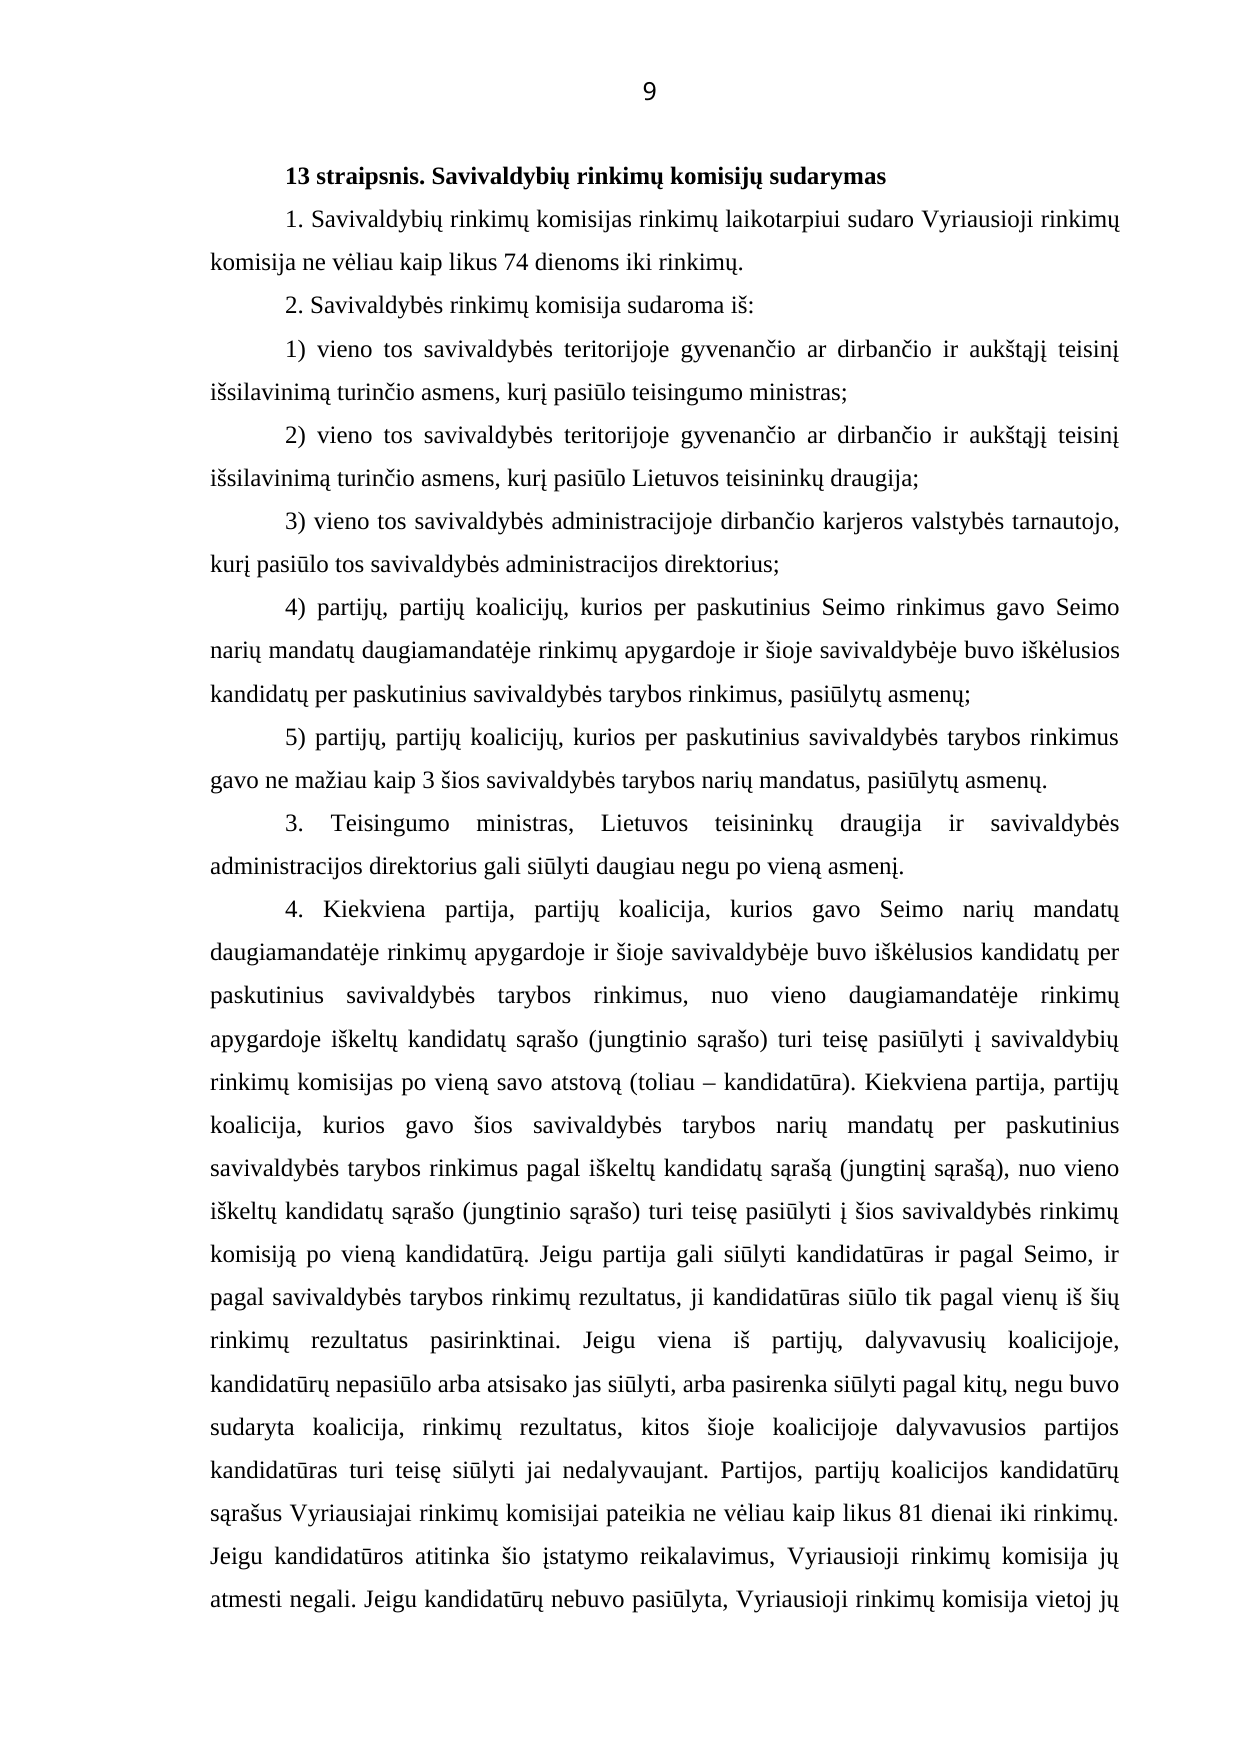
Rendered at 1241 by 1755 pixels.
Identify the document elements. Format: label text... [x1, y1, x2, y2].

text 13 straipsnis. Savivaldybių rinkimų komisijų sudarymas [210, 161, 1120, 190]
text 2. Savivaldybės rinkimų komisija sudaroma iš: [210, 291, 1120, 319]
text 2) vieno tos savivaldybės teritorijoje gyvenančio ar dirbančio ir aukštąjį teisinį išsilavinimą turinčio asmens, kurį pasiūlo Lietuvos teisininkų draugija; [210, 420, 1120, 492]
text 1. Savivaldybių rinkimų komisijas rinkimų laikotarpiui sudaro Vyriausioji rinkimų komisija ne vėliau kaip likus 74 dienoms iki rinkimų. [210, 204, 1120, 276]
text 3. Teisingumo ministras, Lietuvos teisininkų draugija ir savivaldybės administracijos direktorius gali siūlyti daugiau negu po vieną asmenį. [210, 808, 1120, 880]
text 3) vieno tos savivaldybės administracijoje dirbančio karjeros valstybės tarnautojo, kurį pasiūlo tos savivaldybės administracijos direktorius; [210, 506, 1120, 578]
text 4. Kiekviena partija, partijų koalicija, kurios gavo Seimo narių mandatų daugiamandatėje rinkimų apygardoje ir šioje savivaldybėje buvo iškėlusios kandidatų per paskutinius savivaldybės tarybos rinkimus, nuo vieno daugiamandatėje rinkimų apygardoje iškeltų kandidatų sąrašo (jungtinio sąrašo) turi teisę pasiūlyti į savivaldybių rinkimų komisijas po vieną savo atstovą (toliau – kandidatūra). Kiekviena partija, partijų koalicija, kurios gavo šios savivaldybės tarybos narių mandatų per paskutinius savivaldybės tarybos rinkimus pagal iškeltų kandidatų sąrašą (jungtinį sąrašą), nuo vieno iškeltų kandidatų sąrašo (jungtinio sąrašo) turi teisę pasiūlyti į šios savivaldybės rinkimų komisiją po vieną kandidatūrą. Jeigu partija gali siūlyti kandidatūras ir pagal Seimo, ir pagal savivaldybės tarybos rinkimų rezultatus, ji kandidatūras siūlo tik pagal vienų iš šių rinkimų rezultatus pasirinktinai. Jeigu viena iš partijų, dalyvavusių koalicijoje, kandidatūrų nepasiūlo arba atsisako jas siūlyti, arba pasirenka siūlyti pagal kitų, negu buvo sudaryta koalicija, rinkimų rezultatus, kitos šioje koalicijoje dalyvavusios partijos kandidatūras turi teisę siūlyti jai nedalyvaujant. Partijos, partijų koalicijos kandidatūrų sąrašus Vyriausiajai rinkimų komisijai pateikia ne vėliau kaip likus 81 dienai iki rinkimų. Jeigu kandidatūros atitinka šio įstatymo reikalavimus, Vyriausioji rinkimų komisija jų atmesti negali. Jeigu kandidatūrų nebuvo pasiūlyta, Vyriausioji rinkimų komisija vietoj jų [210, 894, 1120, 1613]
text 4) partijų, partijų koalicijų, kurios per paskutinius Seimo rinkimus gavo Seimo narių mandatų daugiamandatėje rinkimų apygardoje ir šioje savivaldybėje buvo iškėlusios kandidatų per paskutinius savivaldybės tarybos rinkimus, pasiūlytų asmenų; [210, 592, 1120, 707]
text 5) partijų, partijų koalicijų, kurios per paskutinius savivaldybės tarybos rinkimus gavo ne mažiau kaip 3 šios savivaldybės tarybos narių mandatus, pasiūlytų asmenų. [210, 722, 1120, 794]
text 1) vieno tos savivaldybės teritorijoje gyvenančio ar dirbančio ir aukštąjį teisinį išsilavinimą turinčio asmens, kurį pasiūlo teisingumo ministras; [210, 334, 1120, 406]
